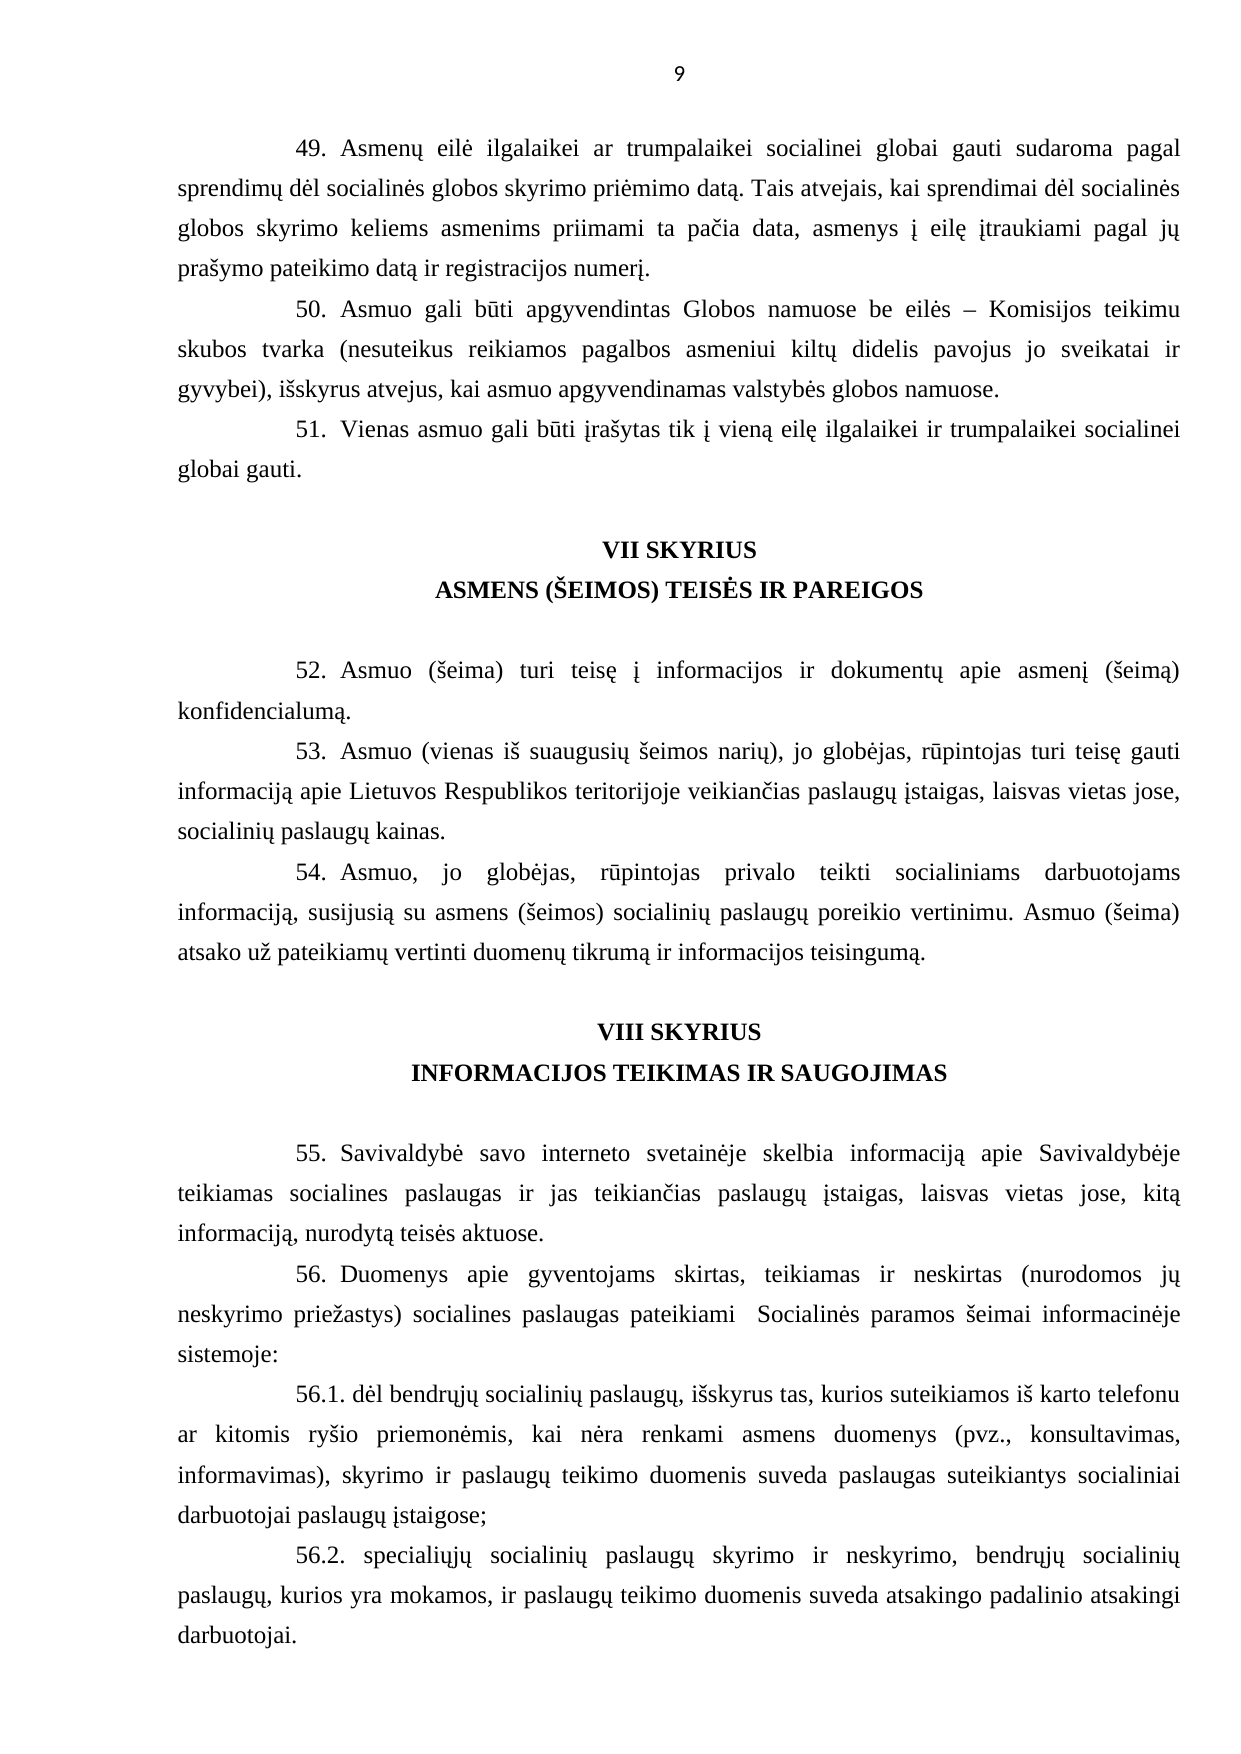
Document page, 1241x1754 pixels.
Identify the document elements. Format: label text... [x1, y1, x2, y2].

text 51. Vienas asmuo gali būti įrašytas tik į vieną eilę ilgalaikei ir trumpalaikei socialinei globai gauti. [177, 414, 1181, 483]
text 56.2. specialiųjų socialinių paslaugų skyrimo ir neskyrimo, bendrųjų socialinių paslaugų, kurios yra mokamos, ir paslaugų teikimo duomenis suveda atsakingo padalinio atsakingi darbuotojai. [177, 1540, 1181, 1649]
text VII SKYRIUS [177, 535, 1181, 564]
text 54. Asmuo, jo globėjas, rūpintojas privalo teikti socialiniams darbuotojams informaciją, susijusią su asmens (šeimos) socialinių paslaugų poreikio vertinimu. Asmuo (šeima) atsako už pateikiamų vertinti duomenų tikrumą ir informacijos teisingumą. [177, 857, 1181, 966]
text 50. Asmuo gali būti apgyvendintas Globos namuose be eilės – Komisijos teikimu skubos tvarka (nesuteikus reikiamos pagalbos asmeniui kiltų didelis pavojus jo sveikatai ir gyvybei), išskyrus atvejus, kai asmuo apgyvendinamas valstybės globos namuose. [177, 294, 1181, 403]
text ASMENS (ŠEIMOS) TEISĖS IR PAREIGOS [177, 575, 1181, 604]
text 56. Duomenys apie gyventojams skirtas, teikiamas ir neskirtas (nurodomos jų neskyrimo priežastys) socialines paslaugas pateikiami Socialinės paramos šeimai informacinėje sistemoje: [177, 1259, 1181, 1368]
text 53. Asmuo (vienas iš suaugusių šeimos narių), jo globėjas, rūpintojas turi teisę gauti informaciją apie Lietuvos Respublikos teritorijoje veikiančias paslaugų įstaigas, laisvas vietas jose, socialinių paslaugų kainas. [177, 736, 1181, 845]
text 55. Savivaldybė savo interneto svetainėje skelbia informaciją apie Savivaldybėje teikiamas socialines paslaugas ir jas teikiančias paslaugų įstaigas, laisvas vietas jose, kitą informaciją, nurodytą teisės aktuose. [177, 1138, 1181, 1247]
text INFORMACIJOS TEIKIMAS IR SAUGOJIMAS [177, 1058, 1181, 1086]
text VIII SKYRIUS [177, 1017, 1181, 1046]
text 52. Asmuo (šeima) turi teisę į informacijos ir dokumentų apie asmenį (šeimą) konfidencialumą. [177, 656, 1181, 724]
text 49. Asmenų eilė ilgalaikei ar trumpalaikei socialinei globai gauti sudaroma pagal sprendimų dėl socialinės globos skyrimo priėmimo datą. Tais atvejais, kai sprendimai dėl socialinės globos skyrimo keliems asmenims priimami ta pačia data, asmenys į eilę įtraukiami pagal jų prašymo pateikimo datą ir registracijos numerį. [177, 133, 1181, 282]
text 56.1. dėl bendrųjų socialinių paslaugų, išskyrus tas, kurios suteikiamos iš karto telefonu ar kitomis ryšio priemonėmis, kai nėra renkami asmens duomenys (pvz., konsultavimas, informavimas), skyrimo ir paslaugų teikimo duomenis suveda paslaugas suteikiantys socialiniai darbuotojai paslaugų įstaigose; [177, 1379, 1181, 1529]
